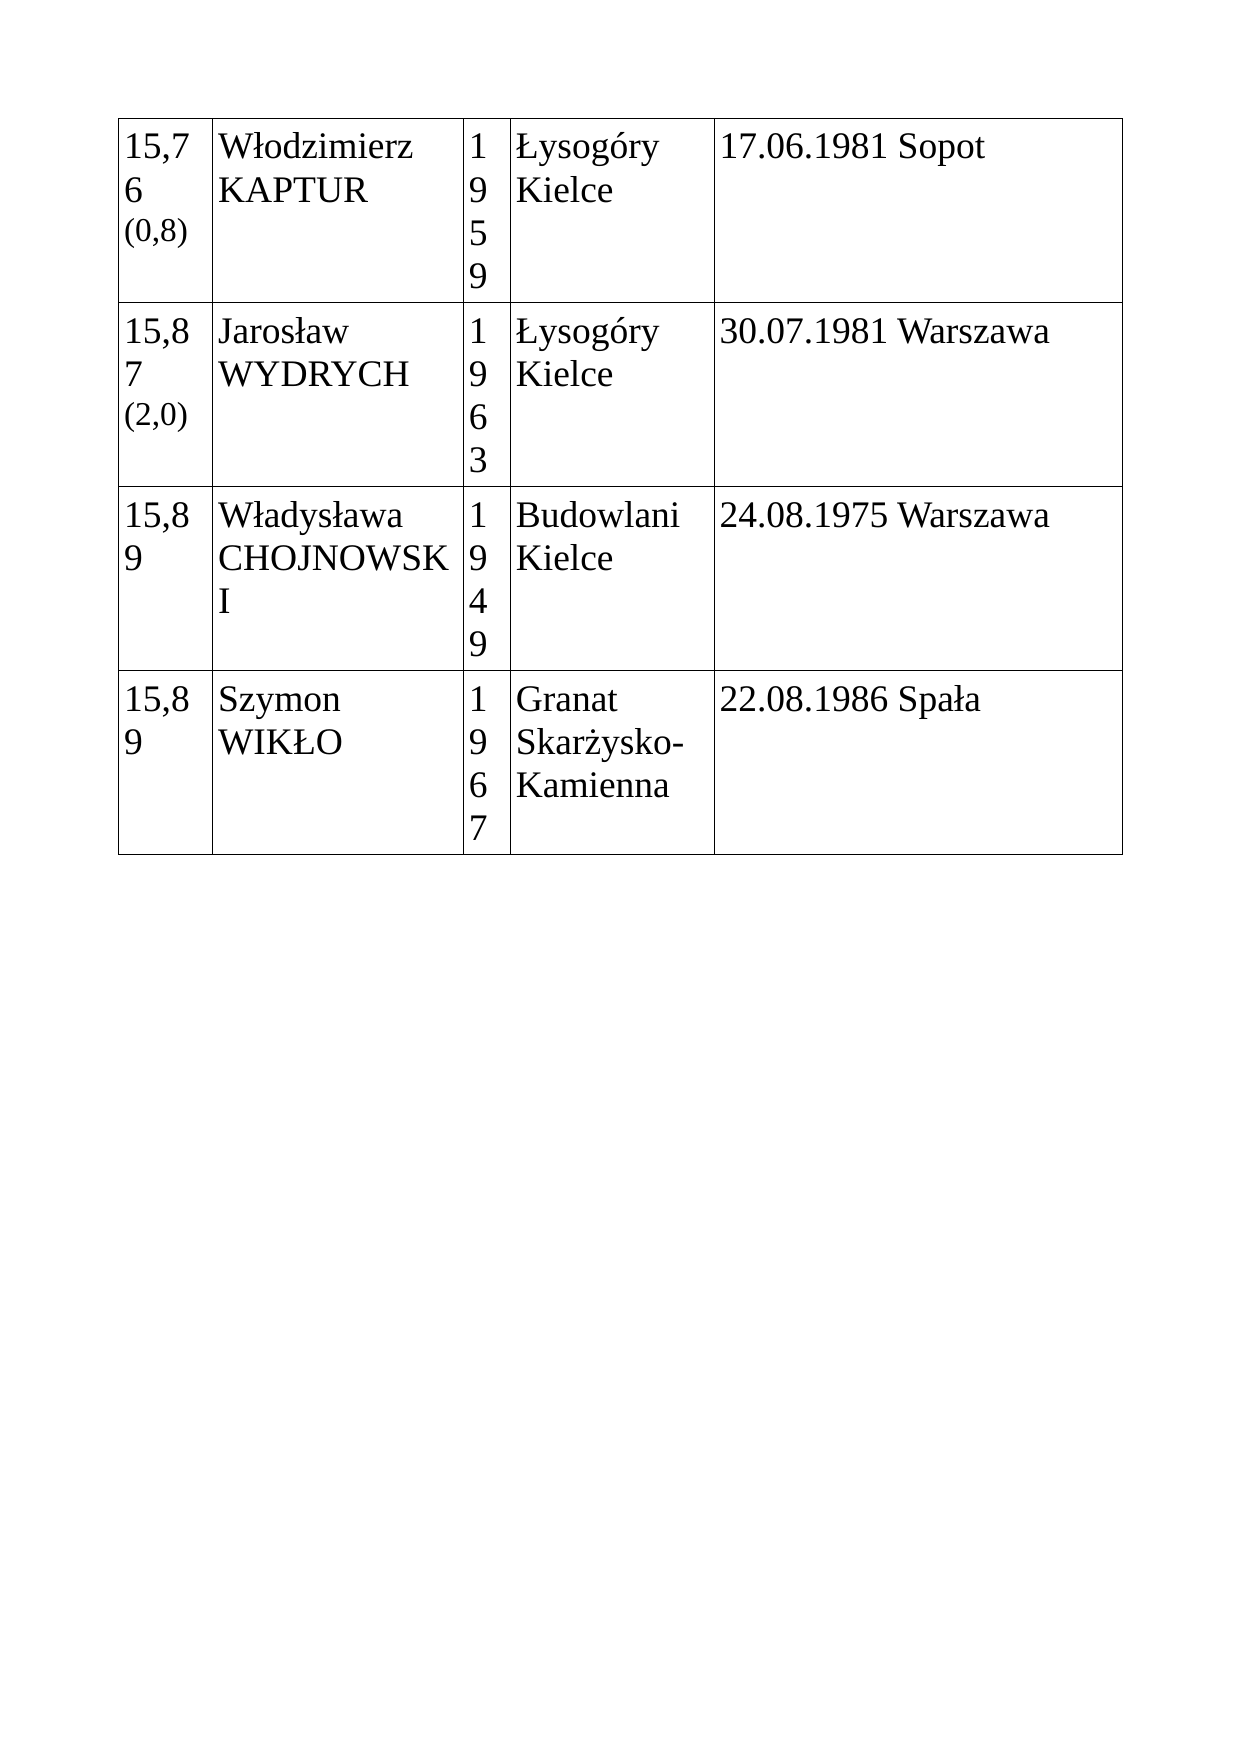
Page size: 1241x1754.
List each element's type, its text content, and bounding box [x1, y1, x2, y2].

table_cell 1963 [464, 303, 510, 486]
table_cell 15,89 [119, 487, 212, 670]
table_cell 15,87 (2,0) [119, 303, 212, 486]
table_cell 17.06.1981 Sopot [715, 119, 1122, 302]
table_cell 1959 [464, 119, 510, 302]
table_cell Włodzimierz KAPTUR [213, 119, 463, 302]
table_cell Łysogóry Kielce [511, 303, 714, 486]
table_cell 15,89 [119, 671, 212, 854]
table_cell Granat Skarżysko-Kamienna [511, 671, 714, 854]
table_cell 30.07.1981 Warszawa [715, 303, 1122, 486]
table_cell Budowlani Kielce [511, 487, 714, 670]
table_cell 22.08.1986 Spała [715, 671, 1122, 854]
table_cell 1949 [464, 487, 510, 670]
table_cell 24.08.1975 Warszawa [715, 487, 1122, 670]
table_cell Jarosław WYDRYCH [213, 303, 463, 486]
table_cell Szymon WIKŁO [213, 671, 463, 854]
table_cell 15,76 (0,8) [119, 119, 212, 302]
table_cell 1967 [464, 671, 510, 854]
table_cell Łysogóry Kielce [511, 119, 714, 302]
table_cell Władysława CHOJNOWSKI [213, 487, 463, 670]
